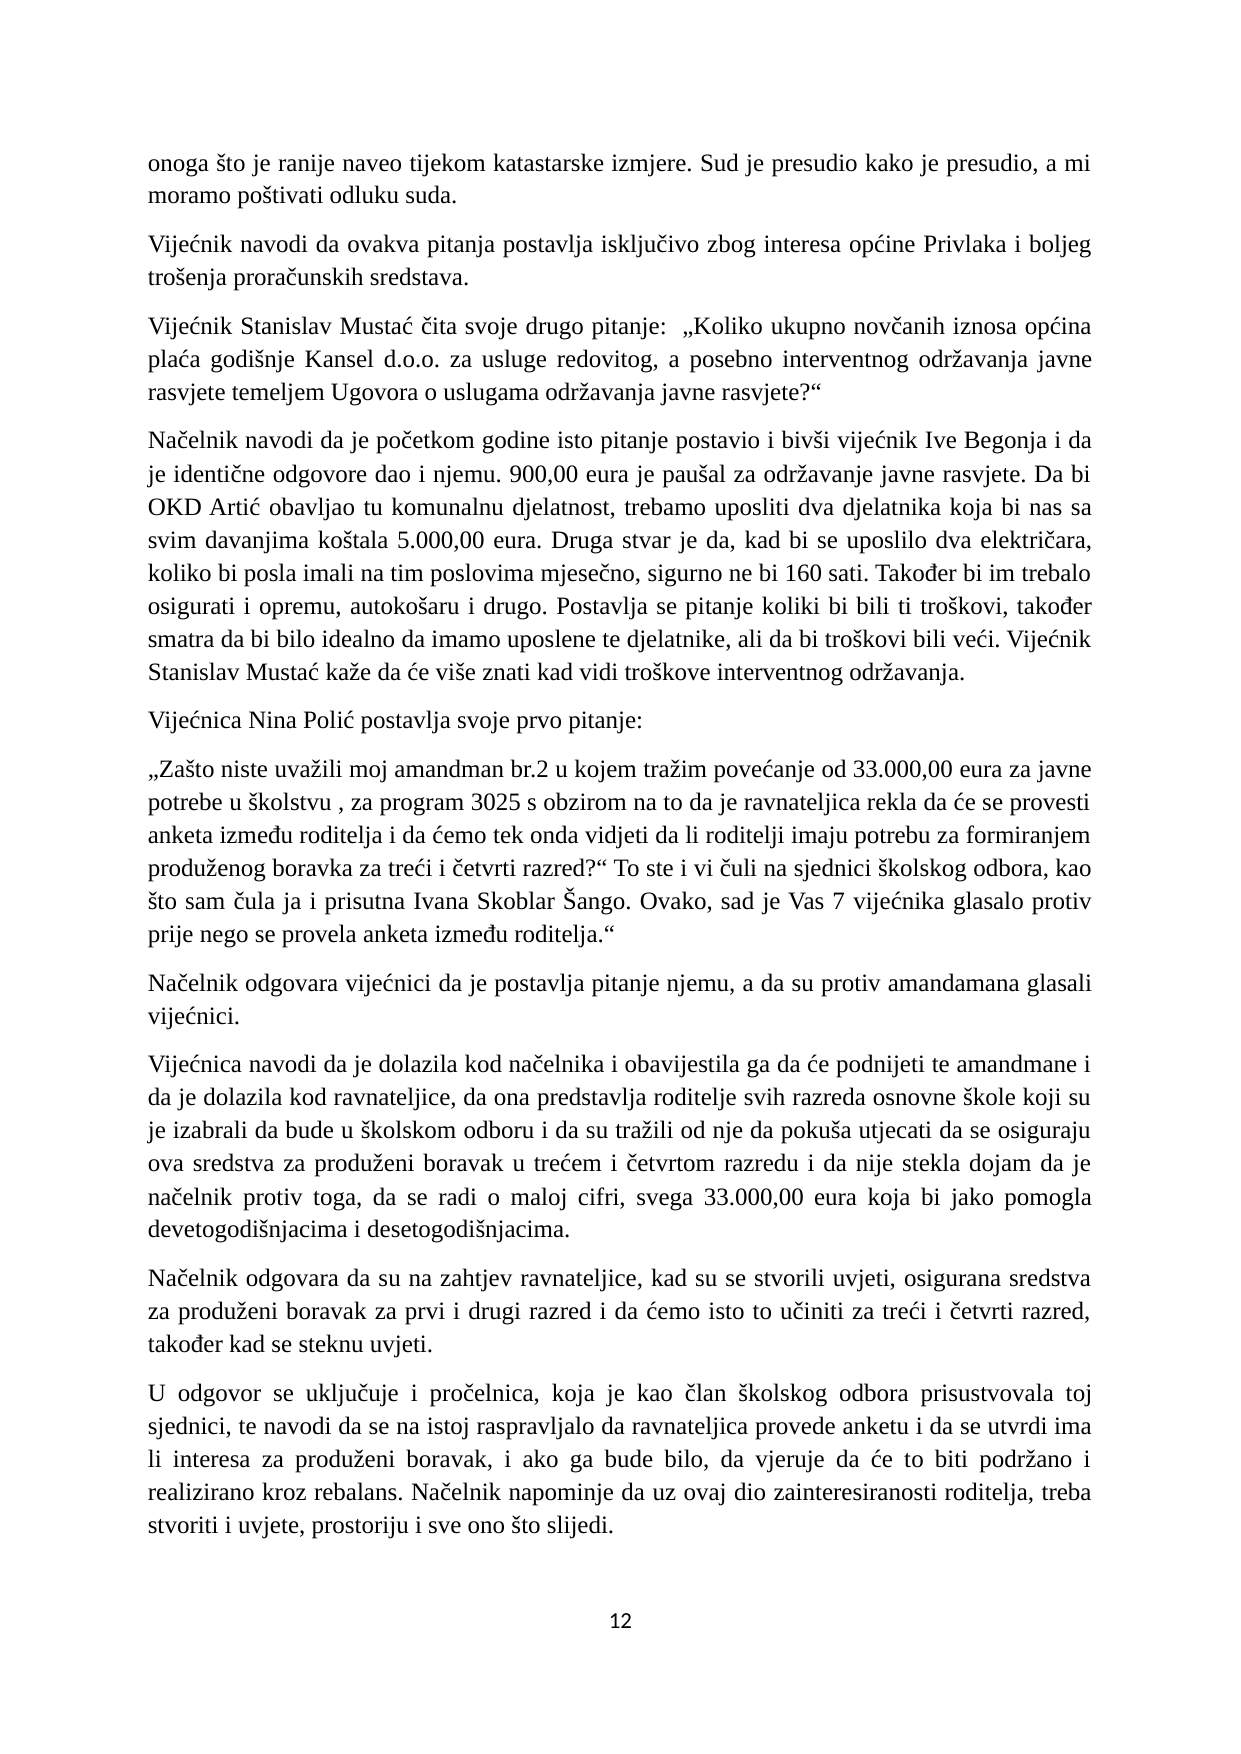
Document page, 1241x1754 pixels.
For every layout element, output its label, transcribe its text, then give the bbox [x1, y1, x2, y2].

text U odgovor se uključuje i pročelnica, koja je kao član školskog odbora prisustvovala toj sjednici, te navodi da se na istoj raspravljalo da ravnateljica provede anketu i da se utvrdi ima li interesa za produženi boravak, i ako ga bude bilo, da vjeruje da će to biti podržano i realizirano kroz rebalans. Načelnik napominje da uz ovaj dio zainteresiranosti roditelja, treba stvoriti i uvjete, prostoriju i sve ono što slijedi. [148, 1378, 1093, 1539]
text Vijećnica Nina Polić postavlja svoje prvo pitanje: [148, 705, 1093, 734]
text Vijećnik Stanislav Mustać čita svoje drugo pitanje: „Koliko ukupno novčanih iznosa općina plaća godišnje Kansel d.o.o. za usluge redovitog, a posebno interventnog održavanja javne rasvjete temeljem Ugovora o uslugama održavanja javne rasvjete?“ [148, 311, 1093, 406]
text Načelnik odgovara vijećnici da je postavlja pitanje njemu, a da su protiv amandamana glasali vijećnici. [148, 968, 1093, 1029]
text Načelnik odgovara da su na zahtjev ravnateljice, kad su se stvorili uvjeti, osigurana sredstva za produženi boravak za prvi i drugi razred i da ćemo isto to učiniti za treći i četvrti razred, također kad se steknu uvjeti. [148, 1263, 1093, 1358]
text onoga što je ranije naveo tijekom katastarske izmjere. Sud je presudio kako je presudio, a mi moramo poštivati odluku suda. [148, 148, 1093, 209]
text Vijećnik navodi da ovakva pitanja postavlja isključivo zbog interesa općine Privlaka i boljeg trošenja proračunskih sredstava. [148, 229, 1093, 291]
text Vijećnica navodi da je dolazila kod načelnika i obavijestila ga da će podnijeti te amandmane i da je dolazila kod ravnateljice, da ona predstavlja roditelje svih razreda osnovne škole koji su je izabrali da bude u školskom odboru i da su tražili od nje da pokuša utjecati da se osiguraju ova sredstva za produženi boravak u trećem i četvrtom razredu i da nije stekla dojam da je načelnik protiv toga, da se radi o maloj cifri, svega 33.000,00 eura koja bi jako pomogla devetogodišnjacima i desetogodišnjacima. [148, 1049, 1093, 1243]
text Načelnik navodi da je početkom godine isto pitanje postavio i bivši vijećnik Ive Begonja i da je identične odgovore dao i njemu. 900,00 eura je paušal za održavanje javne rasvjete. Da bi OKD Artić obavljao tu komunalnu djelatnost, trebamo uposliti dva djelatnika koja bi nas sa svim davanjima koštala 5.000,00 eura. Druga stvar je da, kad bi se uposlilo dva električara, koliko bi posla imali na tim poslovima mjesečno, sigurno ne bi 160 sati. Također bi im trebalo osigurati i opremu, autokošaru i drugo. Postavlja se pitanje koliki bi bili ti troškovi, također smatra da bi bilo idealno da imamo uposlene te djelatnike, ali da bi troškovi bili veći. Vijećnik Stanislav Mustać kaže da će više znati kad vidi troškove interventnog održavanja. [148, 426, 1093, 686]
text „Zašto niste uvažili moj amandman br.2 u kojem tražim povećanje od 33.000,00 eura za javne potrebe u školstvu , za program 3025 s obzirom na to da je ravnateljica rekla da će se provesti anketa između roditelja i da ćemo tek onda vidjeti da li roditelji imaju potrebu za formiranjem produženog boravka za treći i četvrti razred?“ To ste i vi čuli na sjednici školskog odbora, kao što sam čula ja i prisutna Ivana Skoblar Šango. Ovako, sad je Vas 7 vijećnika glasalo protiv prije nego se provela anketa između roditelja.“ [148, 754, 1093, 948]
